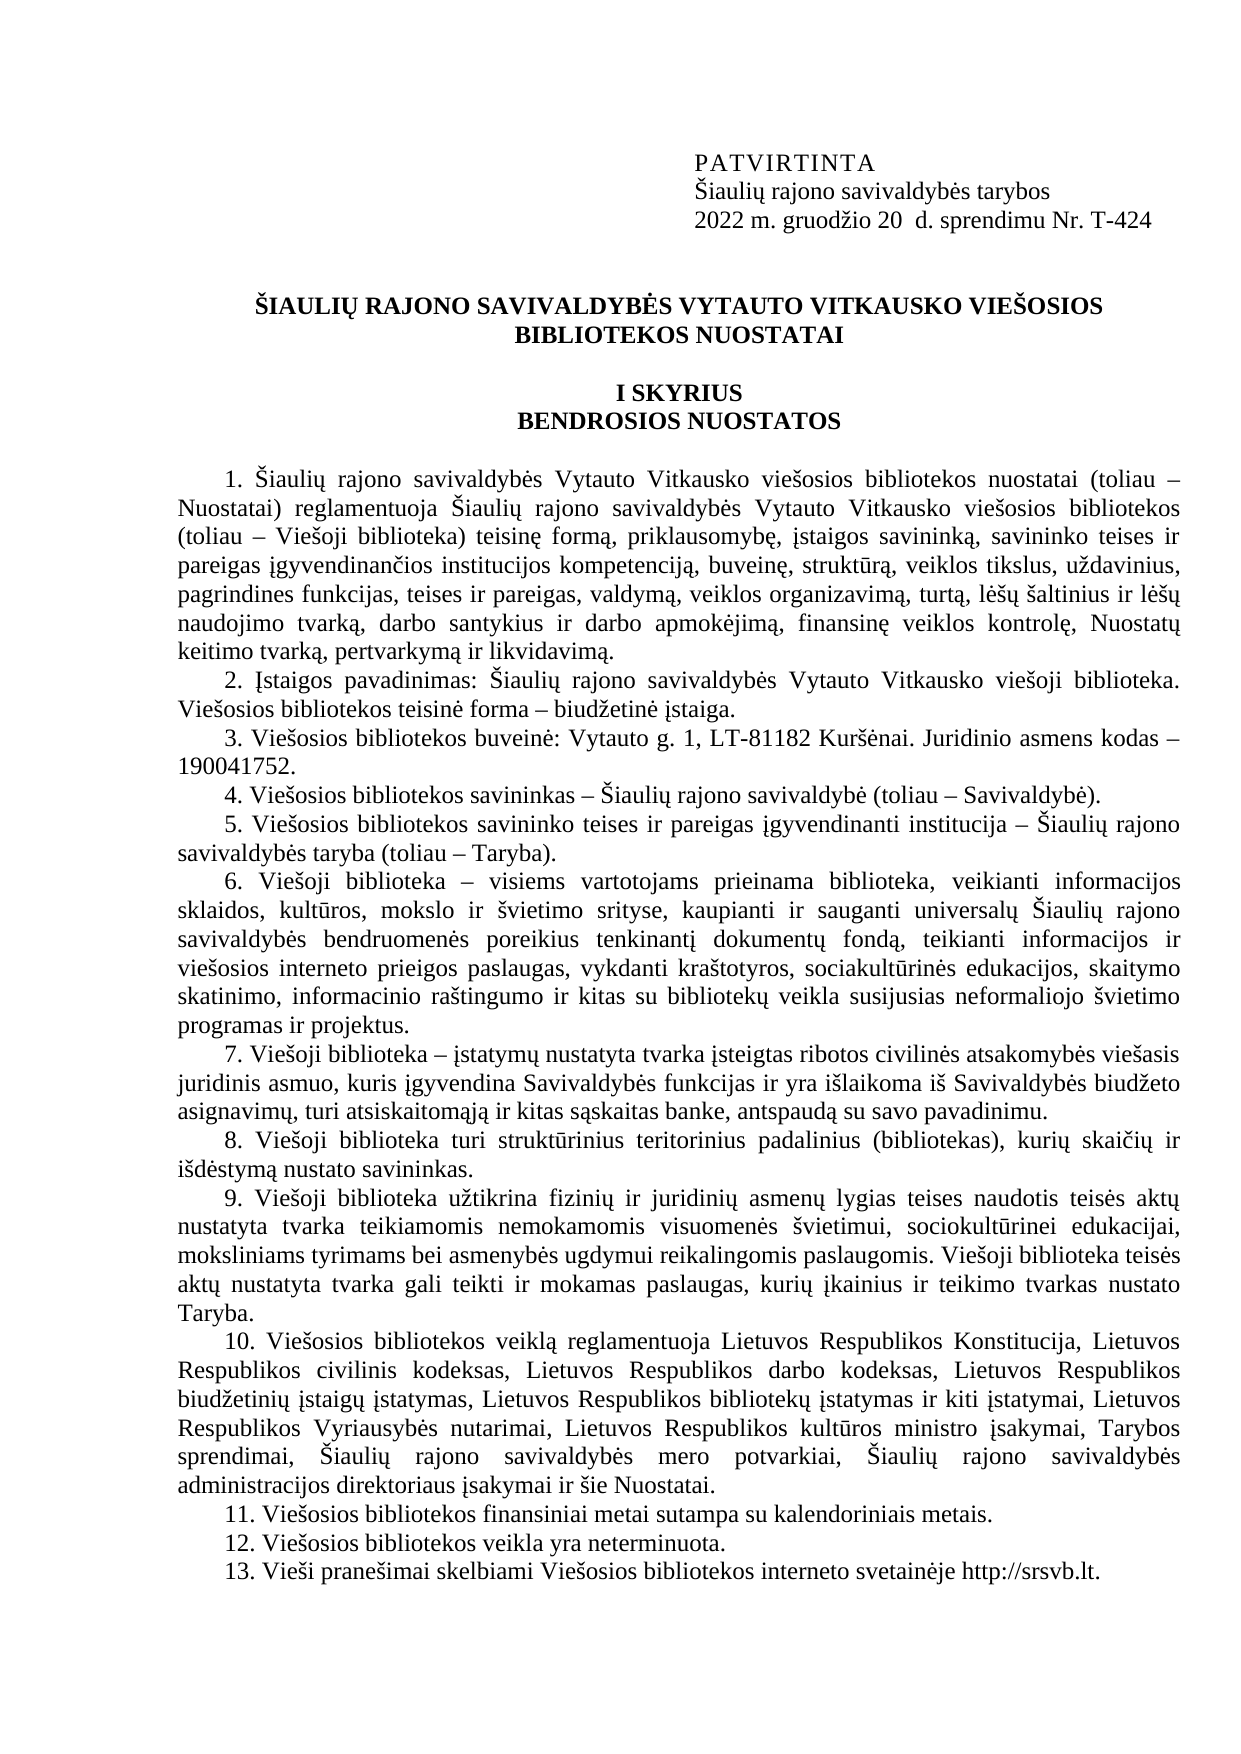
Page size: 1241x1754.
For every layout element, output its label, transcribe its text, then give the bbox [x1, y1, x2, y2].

text 12. Viešosios bibliotekos veikla yra neterminuota. [177, 1528, 1181, 1556]
text 2022 m. gruodžio 20 d. sprendimu Nr. T-424 [694, 205, 1181, 234]
text 13. Vieši pranešimai skelbiami Viešosios bibliotekos interneto svetainėje http://srsvb.lt. [177, 1556, 1181, 1585]
text 2. Įstaigos pavadinimas: Šiaulių rajono savivaldybės Vytauto Vitkausko viešoji biblioteka. Viešosios bibliotekos teisinė forma – biudžetinė įstaiga. [177, 665, 1181, 723]
text I SKYRIUS [177, 378, 1181, 406]
text BENDROSIOS NUOSTATOS [177, 406, 1181, 435]
text PATVIRTINTA [694, 148, 1181, 176]
text 6. Viešoji biblioteka – visiems vartotojams prieinama biblioteka, veikianti informacijos sklaidos, kultūros, mokslo ir švietimo srityse, kaupianti ir sauganti universalų Šiaulių rajono savivaldybės bendruomenės poreikius tenkinantį dokumentų fondą, teikianti informacijos ir viešosios interneto prieigos paslaugas, vykdanti kraštotyros, sociakultūrinės edukacijos, skaitymo skatinimo, informacinio raštingumo ir kitas su bibliotekų veikla susijusias neformaliojo švietimo programas ir projektus. [177, 866, 1181, 1039]
text ŠIAULIŲ RAJONO SAVIVALDYBĖS VYTAUTO VITKAUSKO VIEŠOSIOS BIBLIOTEKOS NUOSTATAI [177, 291, 1181, 349]
text 8. Viešoji biblioteka turi struktūrinius teritorinius padalinius (bibliotekas), kurių skaičių ir išdėstymą nustato savininkas. [177, 1125, 1181, 1183]
text 11. Viešosios bibliotekos finansiniai metai sutampa su kalendoriniais metais. [177, 1499, 1181, 1528]
text 1. Šiaulių rajono savivaldybės Vytauto Vitkausko viešosios bibliotekos nuostatai (toliau – Nuostatai) reglamentuoja Šiaulių rajono savivaldybės Vytauto Vitkausko viešosios bibliotekos (toliau – Viešoji biblioteka) teisinę formą, priklausomybę, įstaigos savininką, savininko teises ir pareigas įgyvendinančios institucijos kompetenciją, buveinę, struktūrą, veiklos tikslus, uždavinius, pagrindines funkcijas, teises ir pareigas, valdymą, veiklos organizavimą, turtą, lėšų šaltinius ir lėšų naudojimo tvarką, darbo santykius ir darbo apmokėjimą, finansinę veiklos kontrolę, Nuostatų keitimo tvarką, pertvarkymą ir likvidavimą. [177, 464, 1181, 665]
text 4. Viešosios bibliotekos savininkas – Šiaulių rajono savivaldybė (toliau – Savivaldybė). [177, 780, 1181, 809]
text Šiaulių rajono savivaldybės tarybos [694, 176, 1181, 205]
text 9. Viešoji biblioteka užtikrina fizinių ir juridinių asmenų lygias teises naudotis teisės aktų nustatyta tvarka teikiamomis nemokamomis visuomenės švietimui, sociokultūrinei edukacijai, moksliniams tyrimams bei asmenybės ugdymui reikalingomis paslaugomis. Viešoji biblioteka teisės aktų nustatyta tvarka gali teikti ir mokamas paslaugas, kurių įkainius ir teikimo tvarkas nustato Taryba. [177, 1183, 1181, 1326]
text 5. Viešosios bibliotekos savininko teises ir pareigas įgyvendinanti institucija – Šiaulių rajono savivaldybės taryba (toliau – Taryba). [177, 809, 1181, 866]
text 7. Viešoji biblioteka – įstatymų nustatyta tvarka įsteigtas ribotos civilinės atsakomybės viešasis juridinis asmuo, kuris įgyvendina Savivaldybės funkcijas ir yra išlaikoma iš Savivaldybės biudžeto asignavimų, turi atsiskaitomąją ir kitas sąskaitas banke, antspaudą su savo pavadinimu. [177, 1039, 1181, 1125]
text 10. Viešosios bibliotekos veiklą reglamentuoja Lietuvos Respublikos Konstitucija, Lietuvos Respublikos civilinis kodeksas, Lietuvos Respublikos darbo kodeksas, Lietuvos Respublikos biudžetinių įstaigų įstatymas, Lietuvos Respublikos bibliotekų įstatymas ir kiti įstatymai, Lietuvos Respublikos Vyriausybės nutarimai, Lietuvos Respublikos kultūros ministro įsakymai, Tarybos sprendimai, Šiaulių rajono savivaldybės mero potvarkiai, Šiaulių rajono savivaldybės administracijos direktoriaus įsakymai ir šie Nuostatai. [177, 1326, 1181, 1499]
text 3. Viešosios bibliotekos buveinė: Vytauto g. 1, LT-81182 Kuršėnai. Juridinio asmens kodas – 190041752. [177, 723, 1181, 780]
